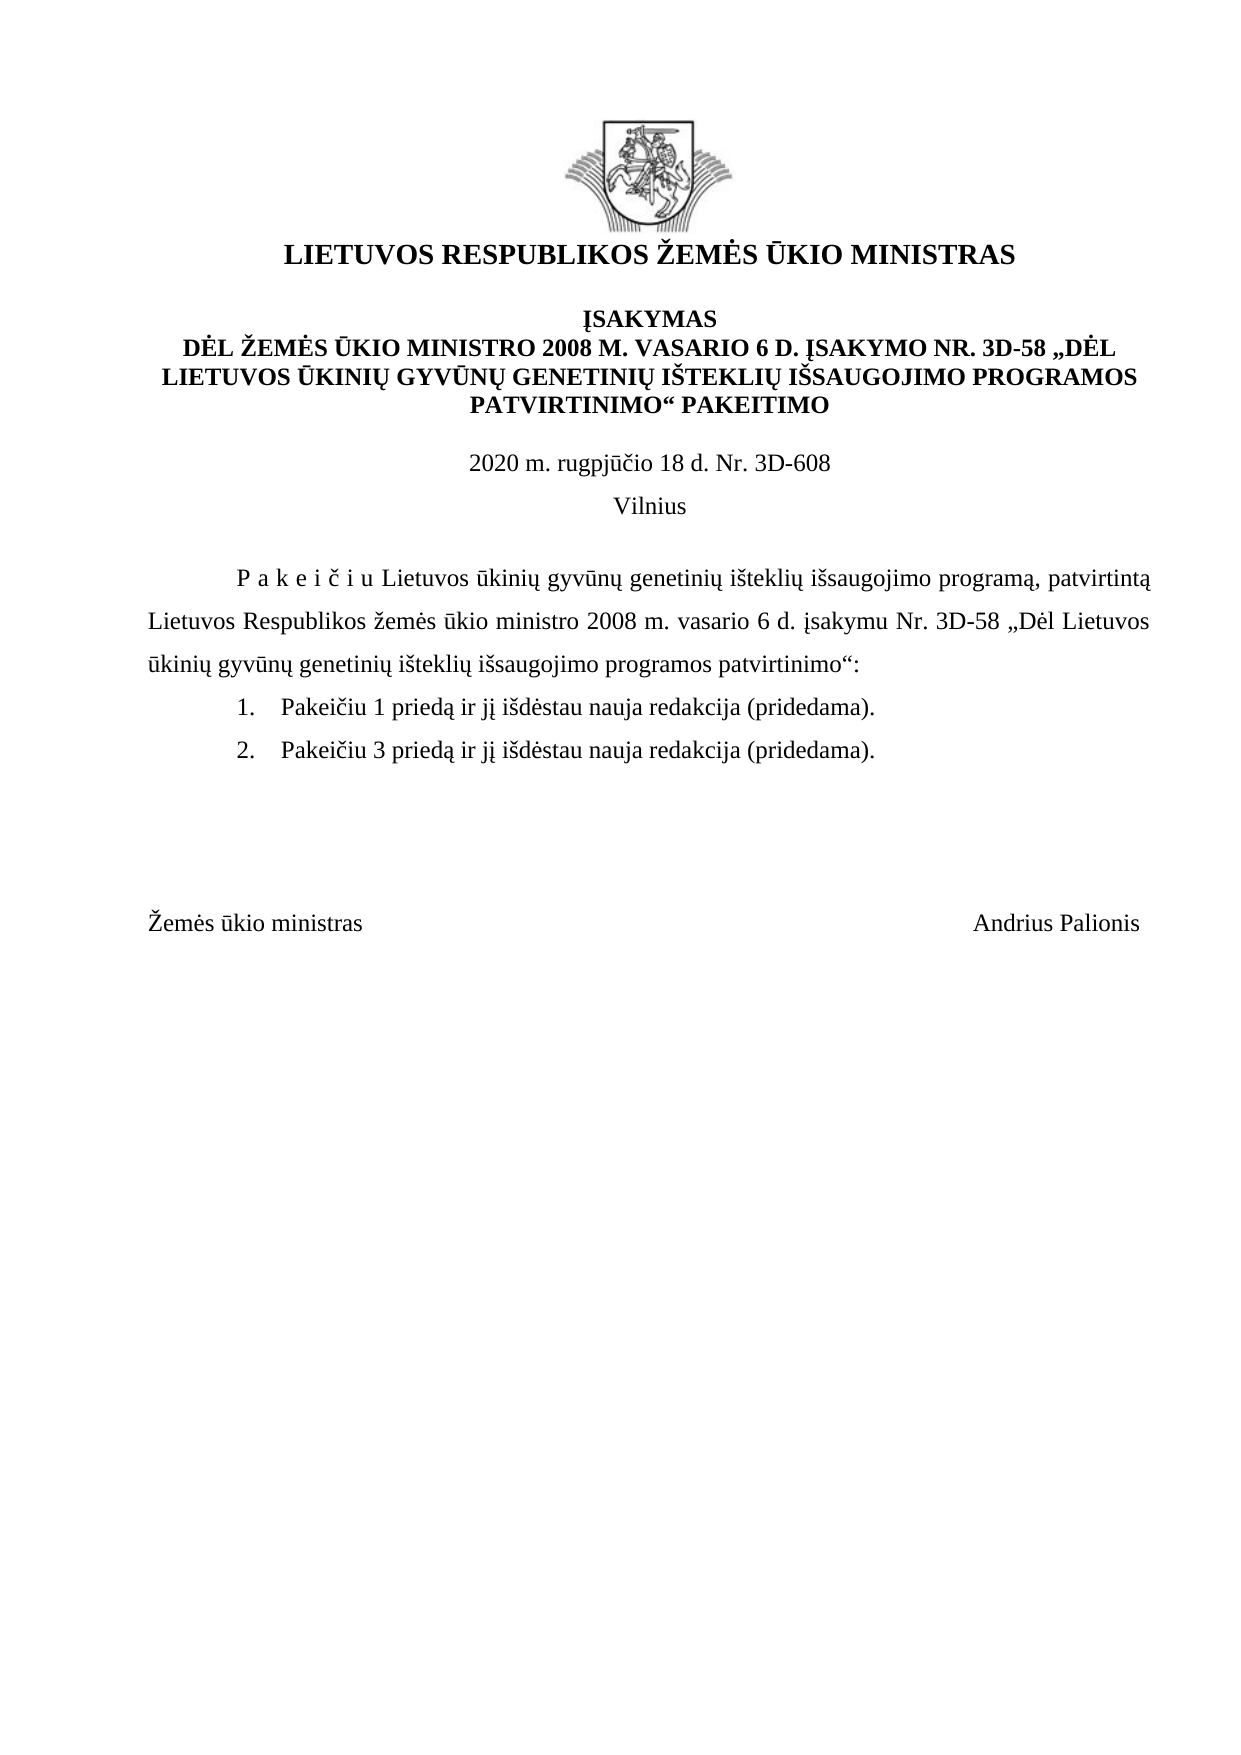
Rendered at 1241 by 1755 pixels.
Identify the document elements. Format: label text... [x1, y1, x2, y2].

text 1. Pakeičiu 1 priedą ir jį išdėstau nauja redakcija (pridedama). [148, 692, 1152, 721]
text LIETUVOS RESPUBLIKOS ŽEMĖS ŪKIO MINISTRAS [148, 237, 1152, 271]
text 2. Pakeičiu 3 priedą ir jį išdėstau nauja redakcija (pridedama). [148, 735, 1152, 764]
text Vilnius [148, 491, 1152, 520]
text 2020 m. rugpjūčio 18 d. Nr. 3D-608 [148, 448, 1152, 477]
text Žemės ūkio ministras Andrius Palionis [148, 908, 1152, 937]
text ĮSAKYMAS [148, 304, 1152, 333]
text P a k e i č i u Lietuvos ūkinių gyvūnų genetinių išteklių išsaugojimo programą, patvirtintą Lietuvos Respublikos žemės ūkio ministro 2008 m. vasario 6 d. įsakymu Nr. 3D-58 „Dėl Lietuvos ūkinių gyvūnų genetinių išteklių išsaugojimo programos patvirtinimo“: [148, 563, 1152, 678]
text DĖL ŽEMĖS ŪKIO MINISTRO 2008 M. vasario 6 D. ĮSAKYMO NR. 3D-58 „Dėl Lietuvos Ūkinių GYVŪNŲ GENETINIŲ IŠTEKLIŲ IŠSAUGOJIMO Programos patvirtinimo“ PAKEITIMO [148, 333, 1152, 419]
